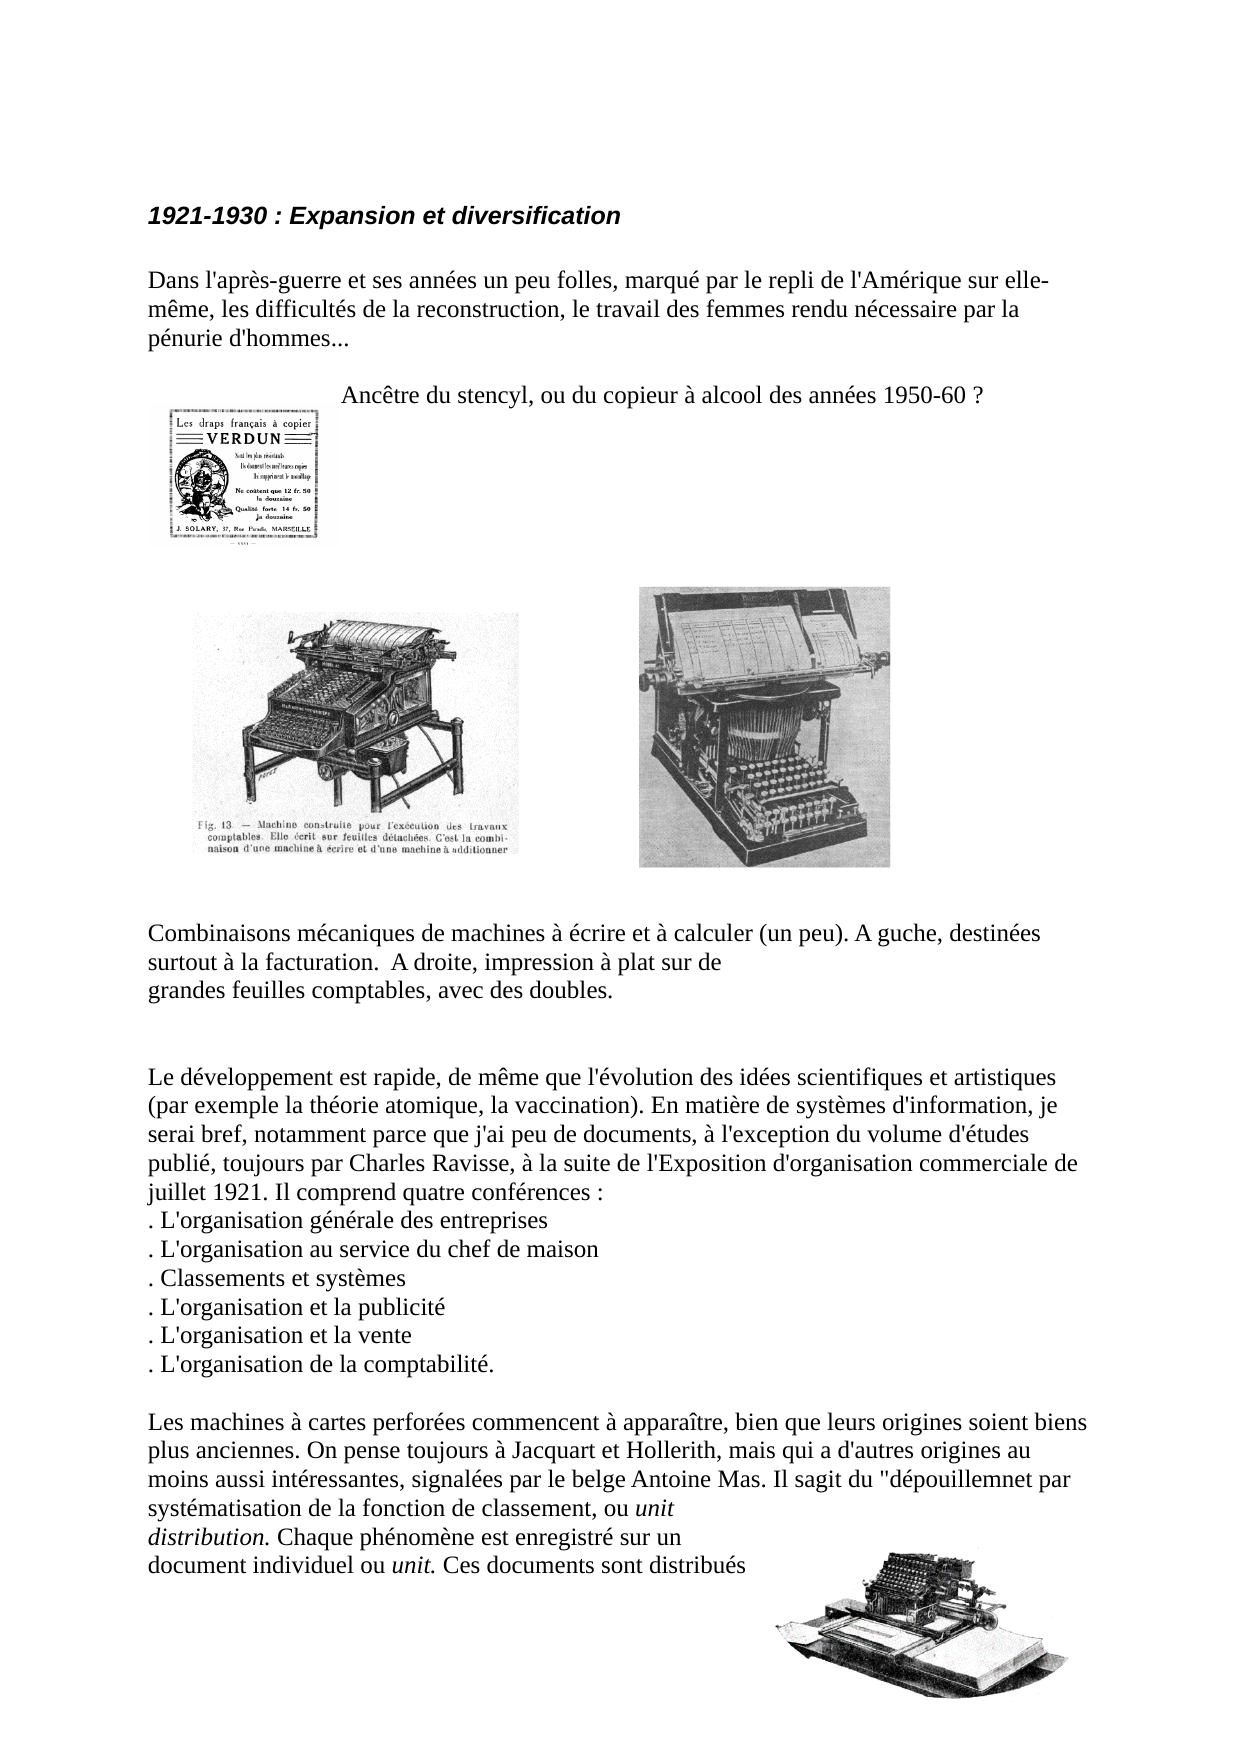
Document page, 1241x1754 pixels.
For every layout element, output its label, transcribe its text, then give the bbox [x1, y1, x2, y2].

text Le développement est rapide, de même que l'évolution des idées scientifiques et artistiques (par exemple la théorie atomique, la vaccination). En matière de systèmes d'information, je serai bref, notamment parce que j'ai peu de documents, à l'exception du volume d'études publié, toujours par Charles Ravisse, à la suite de l'Exposition d'organisation commerciale de juillet 1921. Il comprend quatre conférences : [148, 1062, 1093, 1205]
text . L'organisation et la vente [148, 1320, 1093, 1349]
text Combinaisons mécaniques de machines à écrire et à calculer (un peu). A guche, destinées surtout à la facturation. A droite, impression à plat sur de [148, 889, 1093, 975]
text Dans l'après-guerre et ses années un peu folles, marqué par le repli de l'Amérique sur elle-même, les difficultés de la reconstruction, le travail des femmes rendu nécessaire par la pénurie d'hommes... [148, 265, 1093, 351]
text grandes feuilles comptables, avec des doubles. [148, 975, 1093, 1004]
text Ancêtre du stencyl, ou du copieur à alcool des années 1950-60 ? [148, 380, 1093, 548]
text . L'organisation au service du chef de maison [148, 1234, 1093, 1263]
subtitle 1921-1930 : Expansion et diversification [148, 201, 1093, 230]
text . Classements et systèmes [148, 1263, 1093, 1292]
text . L'organisation générale des entreprises [148, 1205, 1093, 1234]
text . L'organisation et la publicité [148, 1292, 1093, 1320]
text Les machines à cartes perforées commencent à apparaître, bien que leurs origines soient biens plus anciennes. On pense toujours à Jacquart et Hollerith, mais qui a d'autres origines au moins aussi intéressantes, signalées par le belge Antoine Mas. Il sagit du "dépouillemnet par systématisation de la fonction de classement, ou unit distribution. Chaque phénomène est enregistré sur un document individuel ou unit. Ces documents sont distribués [148, 1407, 1093, 1579]
text . L'organisation de la comptabilité. [148, 1349, 1093, 1378]
